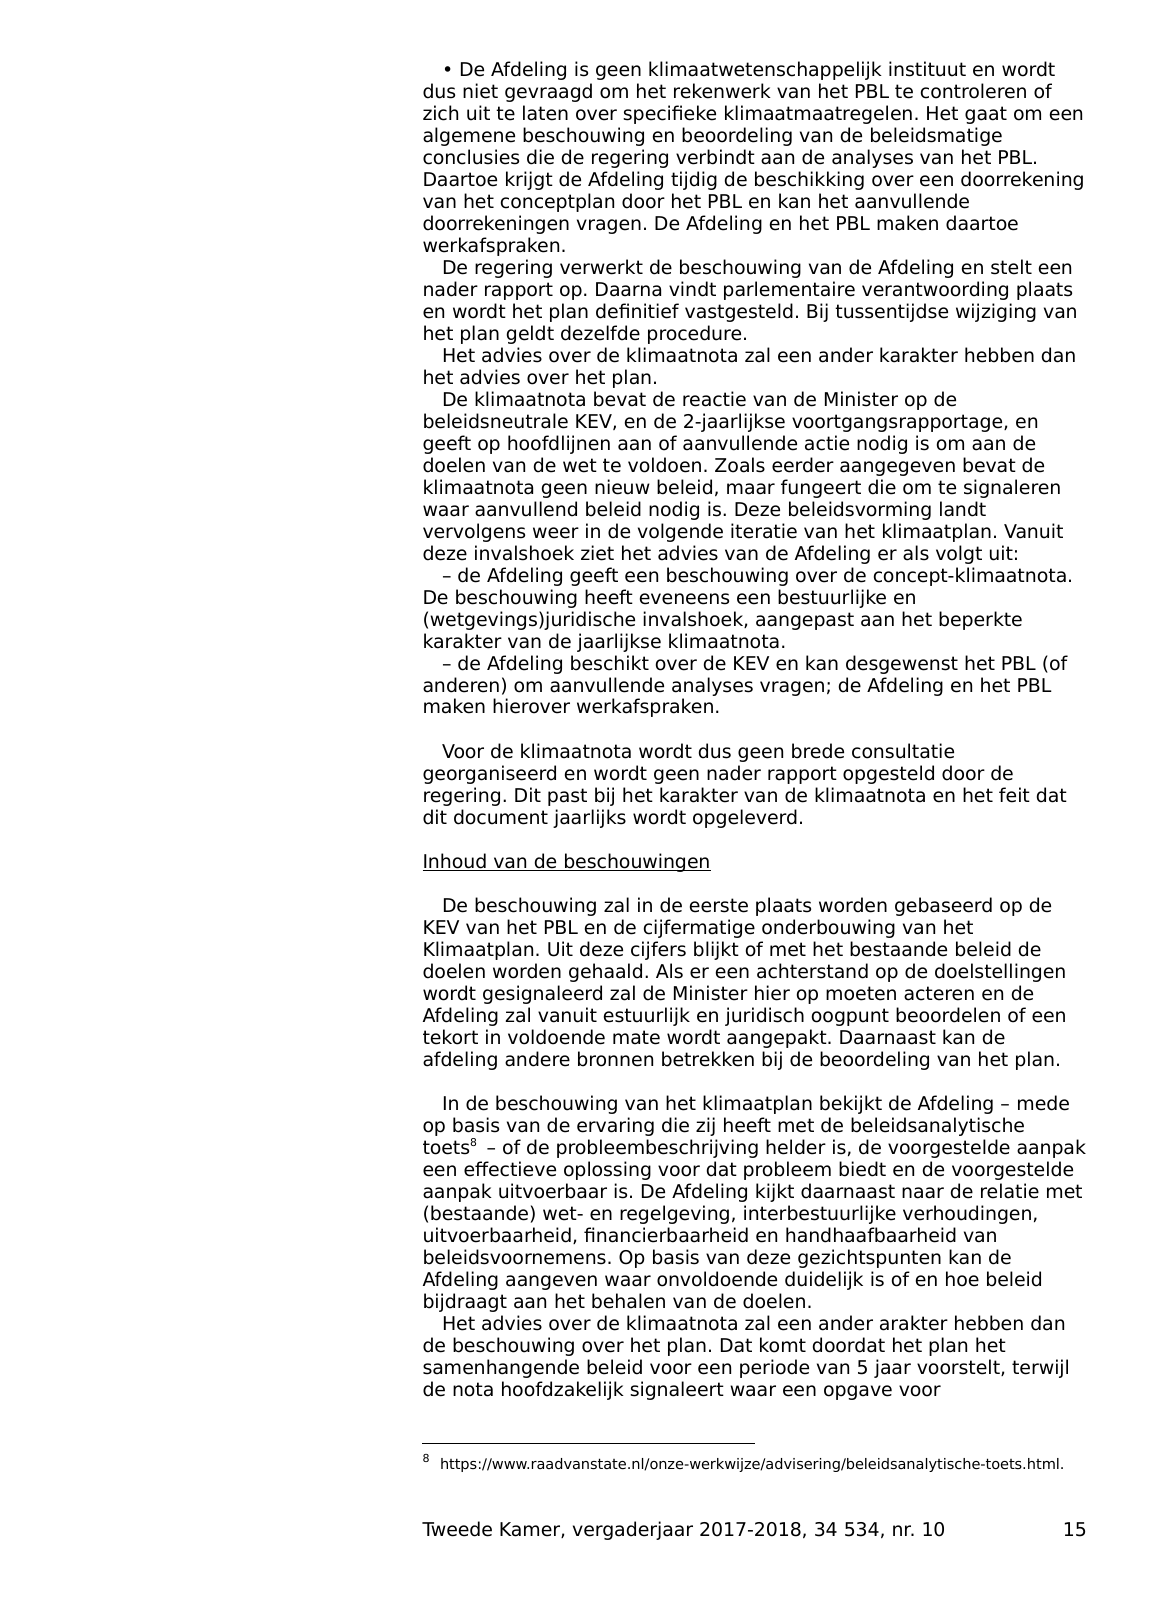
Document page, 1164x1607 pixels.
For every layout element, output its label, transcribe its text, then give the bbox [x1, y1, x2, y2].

text https://www.raadvanstate.nl/onze-werkwijze/advisering/beleidsanalytische-toets.html. [422, 1452, 1087, 1474]
text Voor de klimaatnota wordt dus geen brede consultatie georganiseerd en wordt geen nader rapport opgesteld door de regering. Dit past bij het karakter van de klimaatnota en het feit dat dit document jaarlijks wordt opgeleverd. [422, 741, 1087, 828]
text Het advies over de klimaatnota zal een ander karakter hebben dan het advies over het plan. [422, 345, 1087, 389]
text In de beschouwing van het klimaatplan bekijkt de Afdeling – mede op basis van de ervaring die zij heeft met de beleidsanalytische toets – of de probleembeschrijving helder is, de voorgestelde aanpak een effectieve oplossing voor dat probleem biedt en de voorgestelde aanpak uitvoerbaar is. De Afdeling kijkt daarnaast naar de relatie met (bestaande) wet- en regelgeving, interbestuurlijke verhoudingen, uitvoerbaarheid, financierbaarheid en handhaafbaarheid van beleidsvoornemens. Op basis van deze gezichtspunten kan de Afdeling aangeven waar onvoldoende duidelijk is of en hoe beleid bijdraagt aan het behalen van de doelen. [422, 1093, 1087, 1313]
text De regering verwerkt de beschouwing van de Afdeling en stelt een nader rapport op. Daarna vindt parlementaire verantwoording plaats en wordt het plan definitief vastgesteld. Bij tussentijdse wijziging van het plan geldt dezelfde procedure. [422, 257, 1087, 345]
text – de Afdeling geeft een beschouwing over de concept-klimaatnota. De beschouwing heeft eveneens een bestuurlijke en (wetgevings)juridische invalshoek, aangepast aan het beperkte karakter van de jaarlijkse klimaatnota. [422, 564, 1087, 652]
subtitle Inhoud van de beschouwingen [422, 851, 1087, 873]
text Het advies over de klimaatnota zal een ander arakter hebben dan de beschouwing over het plan. Dat komt doordat het plan het samenhangende beleid voor een periode van 5 jaar voorstelt, terwijl de nota hoofdzakelijk signaleert waar een opgave voor [422, 1313, 1087, 1401]
text De beschouwing zal in de eerste plaats worden gebaseerd op de KEV van het PBL en de cijfermatige onderbouwing van het Klimaatplan. Uit deze cijfers blijkt of met het bestaande beleid de doelen worden gehaald. Als er een achterstand op de doelstellingen wordt gesignaleerd zal de Minister hier op moeten acteren en de Afdeling zal vanuit estuurlijk en juridisch oogpunt beoordelen of een tekort in voldoende mate wordt aangepakt. Daarnaast kan de afdeling andere bronnen betrekken bij de beoordeling van het plan. [422, 895, 1087, 1071]
text • De Afdeling is geen klimaatwetenschappelijk instituut en wordt dus niet gevraagd om het rekenwerk van het PBL te controleren of zich uit te laten over specifieke klimaatmaatregelen. Het gaat om een algemene beschouwing en beoordeling van de beleidsmatige conclusies die de regering verbindt aan de analyses van het PBL. Daartoe krijgt de Afdeling tijdig de beschikking over een doorrekening van het conceptplan door het PBL en kan het aanvullende doorrekeningen vragen. De Afdeling en het PBL maken daartoe werkafspraken. [422, 59, 1087, 257]
text De klimaatnota bevat de reactie van de Minister op de beleidsneutrale KEV, en de 2-jaarlijkse voortgangsrapportage, en geeft op hoofdlijnen aan of aanvullende actie nodig is om aan de doelen van de wet te voldoen. Zoals eerder aangegeven bevat de klimaatnota geen nieuw beleid, maar fungeert die om te signaleren waar aanvullend beleid nodig is. Deze beleidsvorming landt vervolgens weer in de volgende iteratie van het klimaatplan. Vanuit deze invalshoek ziet het advies van de Afdeling er als volgt uit: [422, 389, 1087, 564]
text – de Afdeling beschikt over de KEV en kan desgewenst het PBL (of anderen) om aanvullende analyses vragen; de Afdeling en het PBL maken hierover werkafspraken. [422, 652, 1087, 718]
